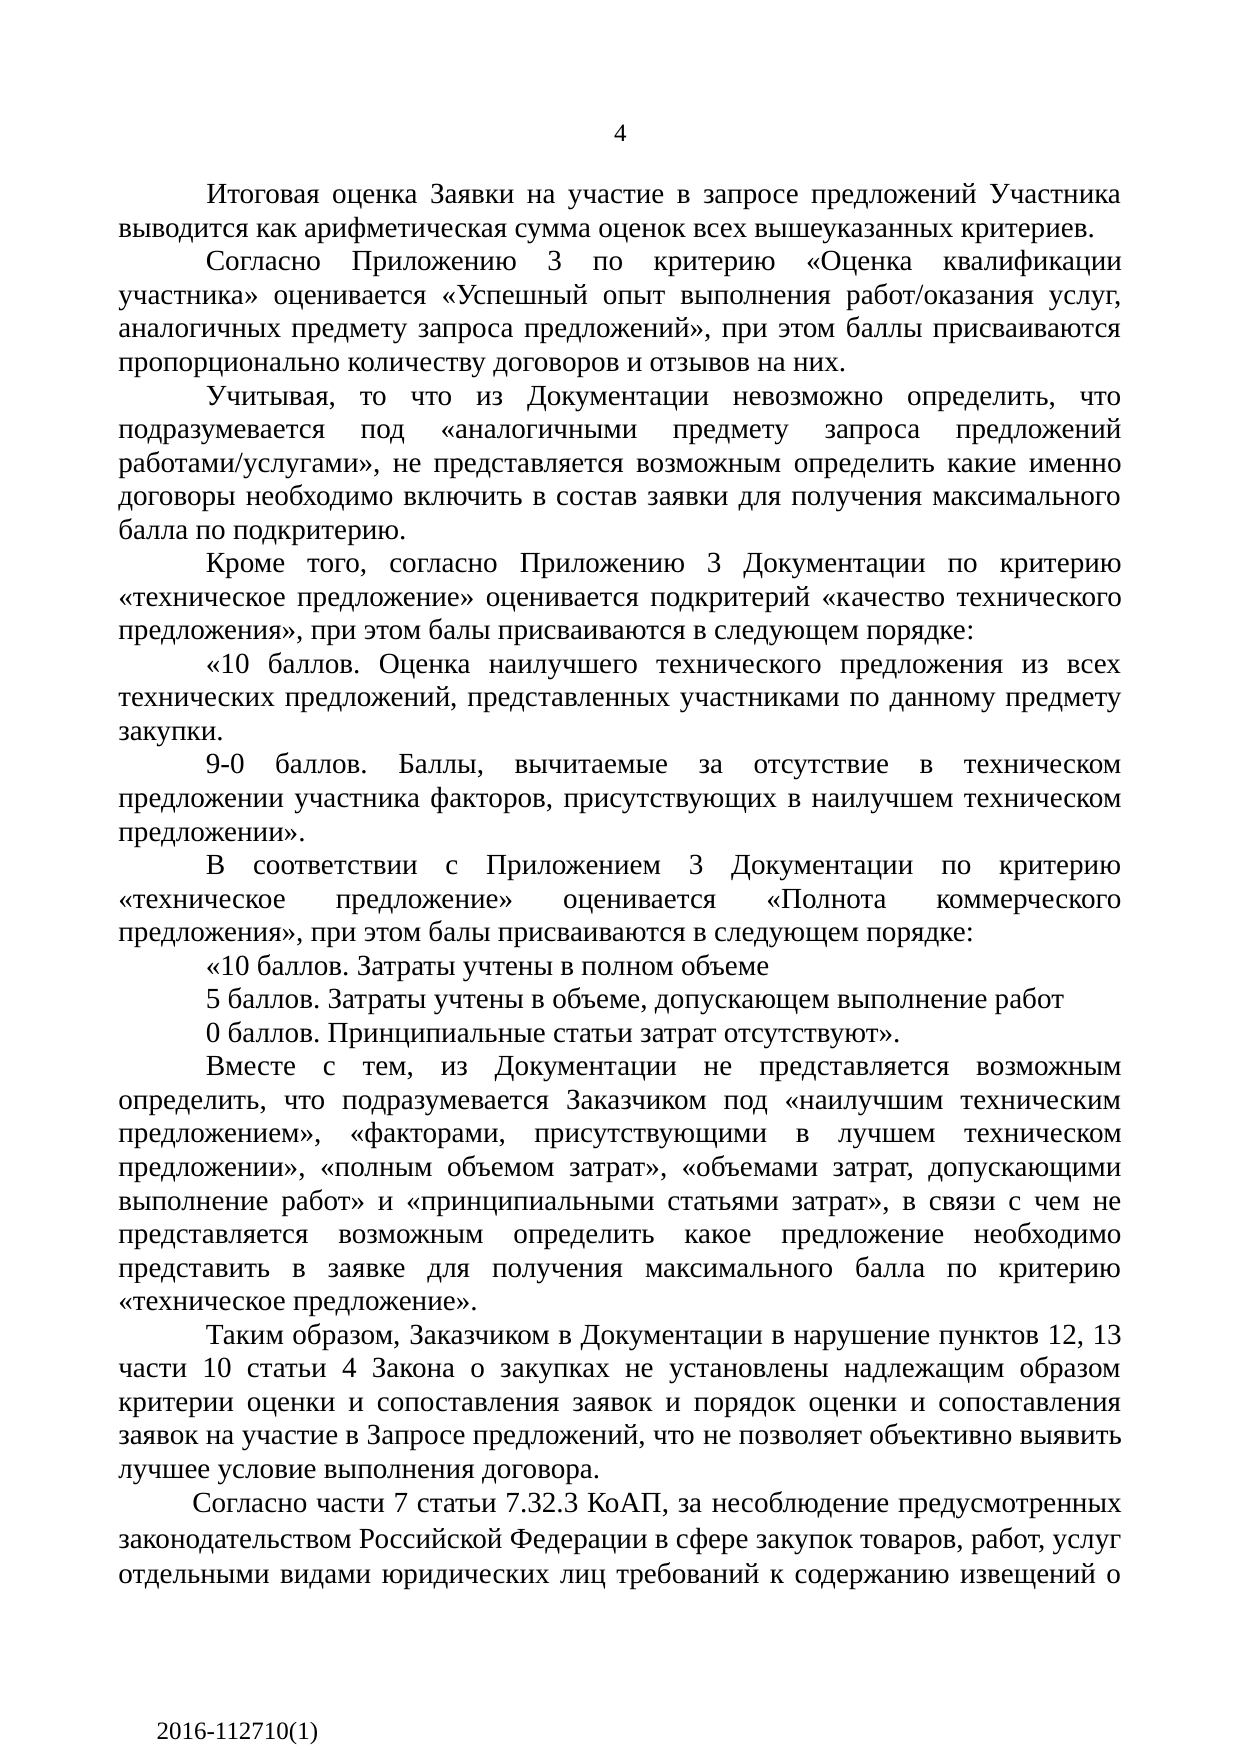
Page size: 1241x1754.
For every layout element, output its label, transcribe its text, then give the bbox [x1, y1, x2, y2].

text Таким образом, Заказчиком в Документации в нарушение пунктов 12, 13 части 10 статьи 4 Закона о закупках не установлены надлежащим образом критерии оценки и сопоставления заявок и порядок оценки и сопоставления заявок на участие в Запросе предложений, что не позволяет объективно выявить лучшее условие выполнения договора. [118, 1317, 1122, 1484]
text Кроме того, согласно Приложению 3 Документации по критерию «техническое предложение» оценивается подкритерий «качество технического предложения», при этом балы присваиваются в следующем порядке: [118, 545, 1122, 646]
text «10 баллов. Затраты учтены в полном объеме [118, 948, 1122, 981]
text Вместе с тем, из Документации не представляется возможным определить, что подразумевается Заказчиком под «наилучшим техническим предложением», «факторами, присутствующими в лучшем техническом предложении», «полным объемом затрат», «объемами затрат, допускающими выполнение работ» и «принципиальными статьями затрат», в связи с чем не представляется возможным определить какое предложение необходимо представить в заявке для получения максимального балла по критерию «техническое предложение». [118, 1048, 1122, 1317]
text 0 баллов. Принципиальные статьи затрат отсутствуют». [118, 1015, 1122, 1048]
text 5 баллов. Затраты учтены в объеме, допускающем выполнение работ [118, 981, 1122, 1015]
text Согласно Приложению 3 по критерию «Оценка квалификации участника» оценивается «Успешный опыт выполнения работ/оказания услуг, аналогичных предмету запроса предложений», при этом баллы присваиваются пропорционально количеству договоров и отзывов на них. [118, 243, 1122, 378]
text Итоговая оценка Заявки на участие в запросе предложений Участника выводится как арифметическая сумма оценок всех вышеуказанных критериев. [118, 176, 1122, 243]
text Согласно части 7 статьи 7.32.3 КоАП, за несоблюдение предусмотренных законодательством Российской Федерации в сфере закупок товаров, работ, услуг отдельными видами юридических лиц требований к содержанию извещений о [118, 1484, 1122, 1591]
text В соответствии с Приложением 3 Документации по критерию «техническое предложение» оценивается «Полнота коммерческого предложения», при этом балы присваиваются в следующем порядке: [118, 847, 1122, 948]
text «10 баллов. Оценка наилучшего технического предложения из всех технических предложений, представленных участниками по данному предмету закупки. [118, 646, 1122, 747]
text 9-0 баллов. Баллы, вычитаемые за отсутствие в техническом предложении участника факторов, присутствующих в наилучшем техническом предложении». [118, 747, 1122, 847]
text Учитывая, то что из Документации невозможно определить, что подразумевается под «аналогичными предмету запроса предложений работами/услугами», не представляется возможным определить какие именно договоры необходимо включить в состав заявки для получения максимального балла по подкритерию. [118, 378, 1122, 545]
